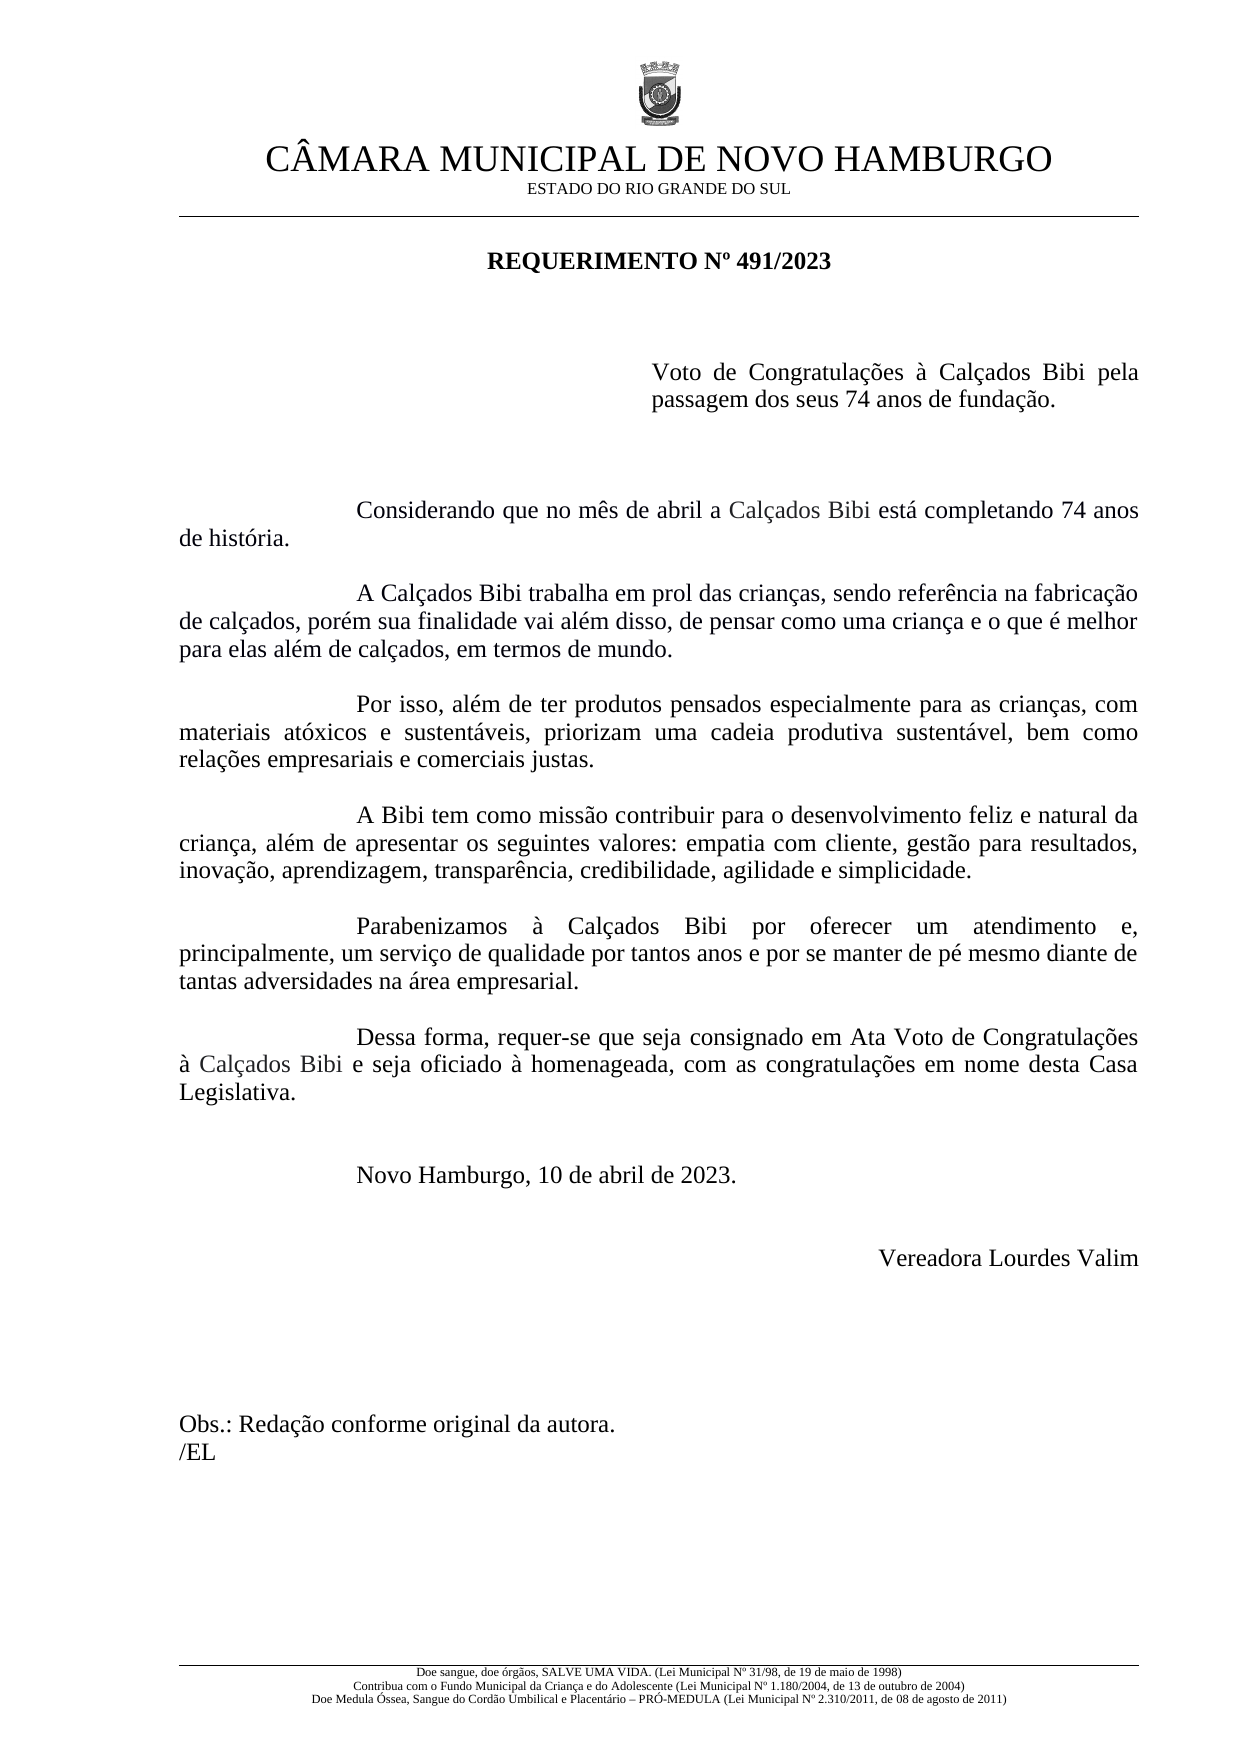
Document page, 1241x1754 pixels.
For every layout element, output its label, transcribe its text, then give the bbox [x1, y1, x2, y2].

text /EL [179, 1438, 1139, 1466]
text Novo Hamburgo, 10 de abril de 2023. [179, 1161, 1139, 1189]
text Voto de Congratulações à Calçados Bibi pela passagem dos seus 74 anos de fundação. [651, 358, 1139, 413]
text A Calçados Bibi trabalha em prol das crianças, sendo referência na fabricação de calçados, porém sua finalidade vai além disso, de pensar como uma criança e o que é melhor para elas além de calçados, em termos de mundo. [179, 579, 1139, 662]
text REQUERIMENTO Nº 491/2023 [179, 247, 1139, 274]
text Obs.: Redação conforme original da autora. [179, 1411, 1139, 1438]
text Por isso, além de ter produtos pensados especialmente para as crianças, com materiais atóxicos e sustentáveis, priorizam uma cadeia produtiva sustentável, bem como relações empresariais e comerciais justas. [179, 690, 1139, 773]
text Parabenizamos à Calçados Bibi por oferecer um atendimento e, principalmente, um serviço de qualidade por tantos anos e por se manter de pé mesmo diante de tantas adversidades na área empresarial. [179, 912, 1139, 995]
text Vereadora Lourdes Valim [179, 1244, 1139, 1272]
text A Bibi tem como missão contribuir para o desenvolvimento feliz e natural da criança, além de apresentar os seguintes valores: empatia com cliente, gestão para resultados, inovação, aprendizagem, transparência, credibilidade, agilidade e simplicidade. [179, 801, 1139, 884]
text Dessa forma, requer-se que seja consignado em Ata Voto de Congratulações à Calçados Bibi e seja oficiado à homenageada, com as congratulações em nome desta Casa Legislativa. [179, 1023, 1139, 1106]
text Considerando que no mês de abril a Calçados Bibi está completando 74 anos de história. [179, 496, 1139, 552]
